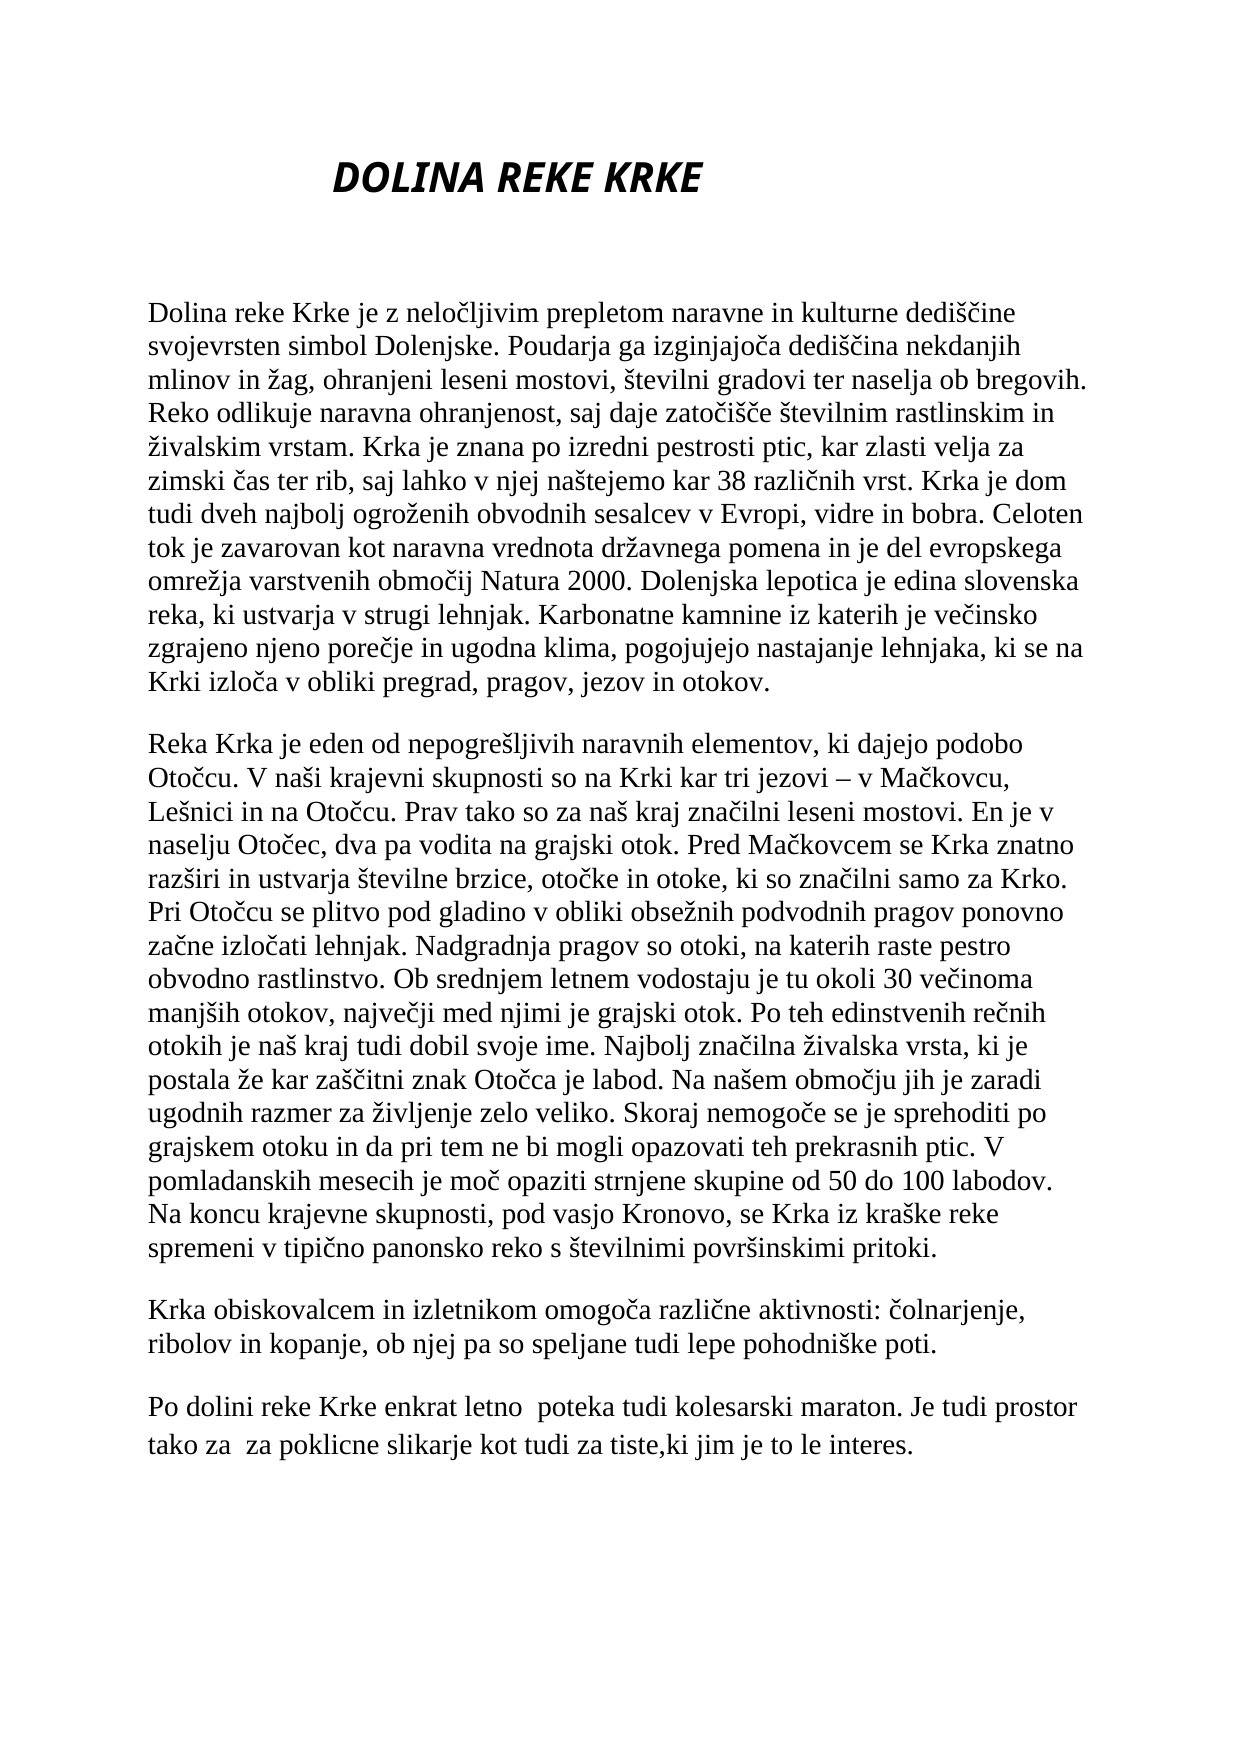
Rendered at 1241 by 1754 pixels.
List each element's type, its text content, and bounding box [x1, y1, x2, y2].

text Krka obiskovalcem in izletnikom omogoča različne aktivnosti: čolnarjenje, ribolov in kopanje, ob njej pa so speljane tudi lepe pohodniške poti. [148, 1292, 1093, 1359]
text Reka Krka je eden od nepogrešljivih naravnih elementov, ki dajejo podobo Otočcu. V naši krajevni skupnosti so na Krki kar tri jezovi – v Mačkovcu, Lešnici in na Otočcu. Prav tako so za naš kraj značilni leseni mostovi. En je v naselju Otočec, dva pa vodita na grajski otok. Pred Mačkovcem se Krka znatno razširi in ustvarja številne brzice, otočke in otoke, ki so značilni samo za Krko. Pri Otočcu se plitvo pod gladino v obliki obsežnih podvodnih pragov ponovno začne izločati lehnjak. Nadgradnja pragov so otoki, na katerih raste pestro obvodno rastlinstvo. Ob srednjem letnem vodostaju je tu okoli 30 večinoma manjših otokov, največji med njimi je grajski otok. Po teh edinstvenih rečnih otokih je naš kraj tudi dobil svoje ime. Najbolj značilna živalska vrsta, ki je postala že kar zaščitni znak Otočca je labod. Na našem območju jih je zaradi ugodnih razmer za življenje zelo veliko. Skoraj nemogoče se je sprehoditi po grajskem otoku in da pri tem ne bi mogli opazovati teh prekrasnih ptic. V pomladanskih mesecih je moč opaziti strnjene skupine od 50 do 100 labodov. Na koncu krajevne skupnosti, pod vasjo Kronovo, se Krka iz kraške reke spremeni v tipično panonsko reko s številnimi površinskimi pritoki. [148, 727, 1093, 1263]
text DOLINA REKE KRKE [148, 148, 1093, 204]
text Dolina reke Krke je z neločljivim prepletom naravne in kulturne dediščine svojevrsten simbol Dolenjske. Poudarja ga izginjajoča dediščina nekdanjih mlinov in žag, ohranjeni leseni mostovi, številni gradovi ter naselja ob bregovih. Reko odlikuje naravna ohranjenost, saj daje zatočišče številnim rastlinskim in živalskim vrstam. Krka je znana po izredni pestrosti ptic, kar zlasti velja za zimski čas ter rib, saj lahko v njej naštejemo kar 38 različnih vrst. Krka je dom tudi dveh najbolj ogroženih obvodnih sesalcev v Evropi, vidre in bobra. Celoten tok je zavarovan kot naravna vrednota državnega pomena in je del evropskega omrežja varstvenih območij Natura 2000. Dolenjska lepotica je edina slovenska reka, ki ustvarja v strugi lehnjak. Karbonatne kamnine iz katerih je večinsko zgrajeno njeno porečje in ugodna klima, pogojujejo nastajanje lehnjaka, ki se na Krki izloča v obliki pregrad, pragov, jezov in otokov. [148, 295, 1093, 697]
text Po dolini reke Krke enkrat letno poteka tudi kolesarski maraton. Je tudi prostor tako za za poklicne slikarje kot tudi za tiste,ki jim je to le interes. [148, 1389, 1093, 1461]
